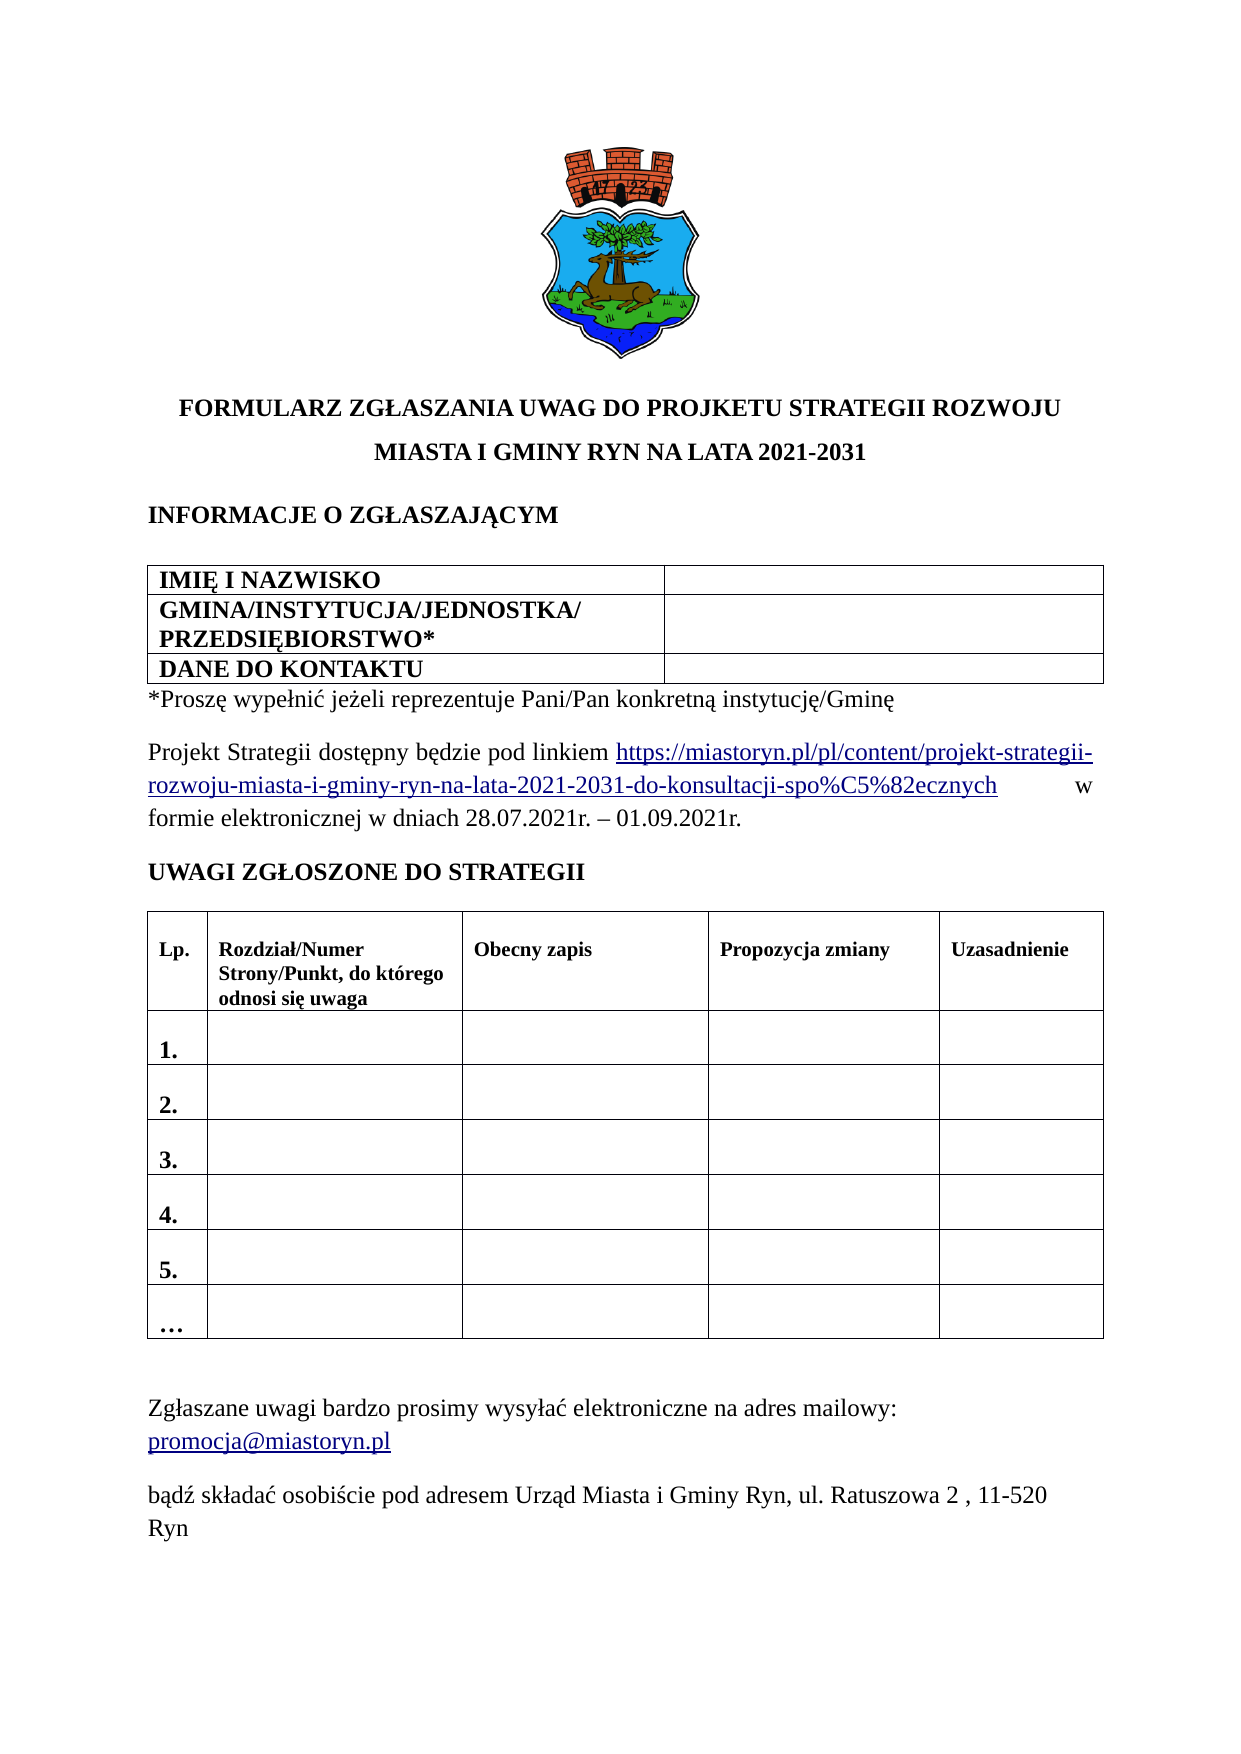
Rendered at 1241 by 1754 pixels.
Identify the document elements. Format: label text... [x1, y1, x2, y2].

table_header Obecny zapis [463, 912, 708, 1009]
table_header [665, 566, 1103, 594]
table_cell DANE DO KONTAKTU [148, 654, 664, 683]
table_cell [208, 1065, 462, 1119]
table_header Rozdział/Numer Strony/Punkt, do którego odnosi się uwaga [208, 912, 462, 1009]
table_cell [208, 1011, 462, 1064]
table_cell [463, 1285, 708, 1338]
table_cell [940, 1175, 1103, 1229]
table_cell [709, 1175, 939, 1229]
table_cell [208, 1175, 462, 1229]
table_cell GMINA/INSTYTUCJA/JEDNOSTKA/ PRZEDSIĘBIORSTWO* [148, 595, 664, 653]
table_header Lp. [148, 912, 207, 1009]
table_cell 5. [148, 1230, 207, 1283]
text bądź składać osobiście pod adresem Urząd Miasta i Gminy Ryn, ul. Ratuszowa 2 , 11-520 Ryn [148, 1480, 1093, 1542]
text INFORMACJE O ZGŁASZAJĄCYM [148, 501, 1093, 529]
table_cell [709, 1230, 939, 1283]
table_cell [940, 1285, 1103, 1338]
table_cell [709, 1285, 939, 1338]
table_cell [709, 1011, 939, 1064]
text UWAGI ZGŁOSZONE DO STRATEGII [148, 857, 1093, 886]
table_cell [709, 1065, 939, 1119]
table_cell [463, 1011, 708, 1064]
table_cell 3. [148, 1120, 207, 1174]
text FORMULARZ ZGŁASZANIA UWAG DO PROJKETU STRATEGII ROZWOJU MIASTA I GMINY RYN NA LATA 2021-2031 [148, 393, 1093, 465]
text Zgłaszane uwagi bardzo prosimy wysyłać elektroniczne na adres mailowy: promocja@miastoryn.pl [148, 1393, 1093, 1455]
table_cell [709, 1120, 939, 1174]
table_cell 2. [148, 1065, 207, 1119]
table_cell 1. [148, 1011, 207, 1064]
table_header Uzasadnienie [940, 912, 1103, 1009]
table_cell [940, 1011, 1103, 1064]
text *Proszę wypełnić jeżeli reprezentuje Pani/Pan konkretną instytucję/Gminę [148, 684, 1093, 712]
table_cell [940, 1120, 1103, 1174]
table_header IMIĘ I NAZWISKO [148, 566, 664, 594]
table_cell [208, 1230, 462, 1283]
table_cell [208, 1120, 462, 1174]
table_cell [940, 1230, 1103, 1283]
table_cell [463, 1230, 708, 1283]
table_cell … [148, 1285, 207, 1338]
text Projekt Strategii dostępny będzie pod linkiem https://miastoryn.pl/pl/content/projekt-strategii-rozwoju-miasta-i-gminy-ryn-na-lata-2021-2031-do-konsultacji-spo%C5%82ecznych w formie elektronicznej w dniach 28.07.2021r. – 01.09.2021r. [148, 737, 1093, 832]
table_header Propozycja zmiany [709, 912, 939, 1009]
table_cell [940, 1065, 1103, 1119]
table_cell [463, 1175, 708, 1229]
table_cell [208, 1285, 462, 1338]
table_cell [463, 1120, 708, 1174]
table_cell 4. [148, 1175, 207, 1229]
table_cell [463, 1065, 708, 1119]
table_cell [665, 595, 1103, 653]
table_cell [665, 654, 1103, 683]
